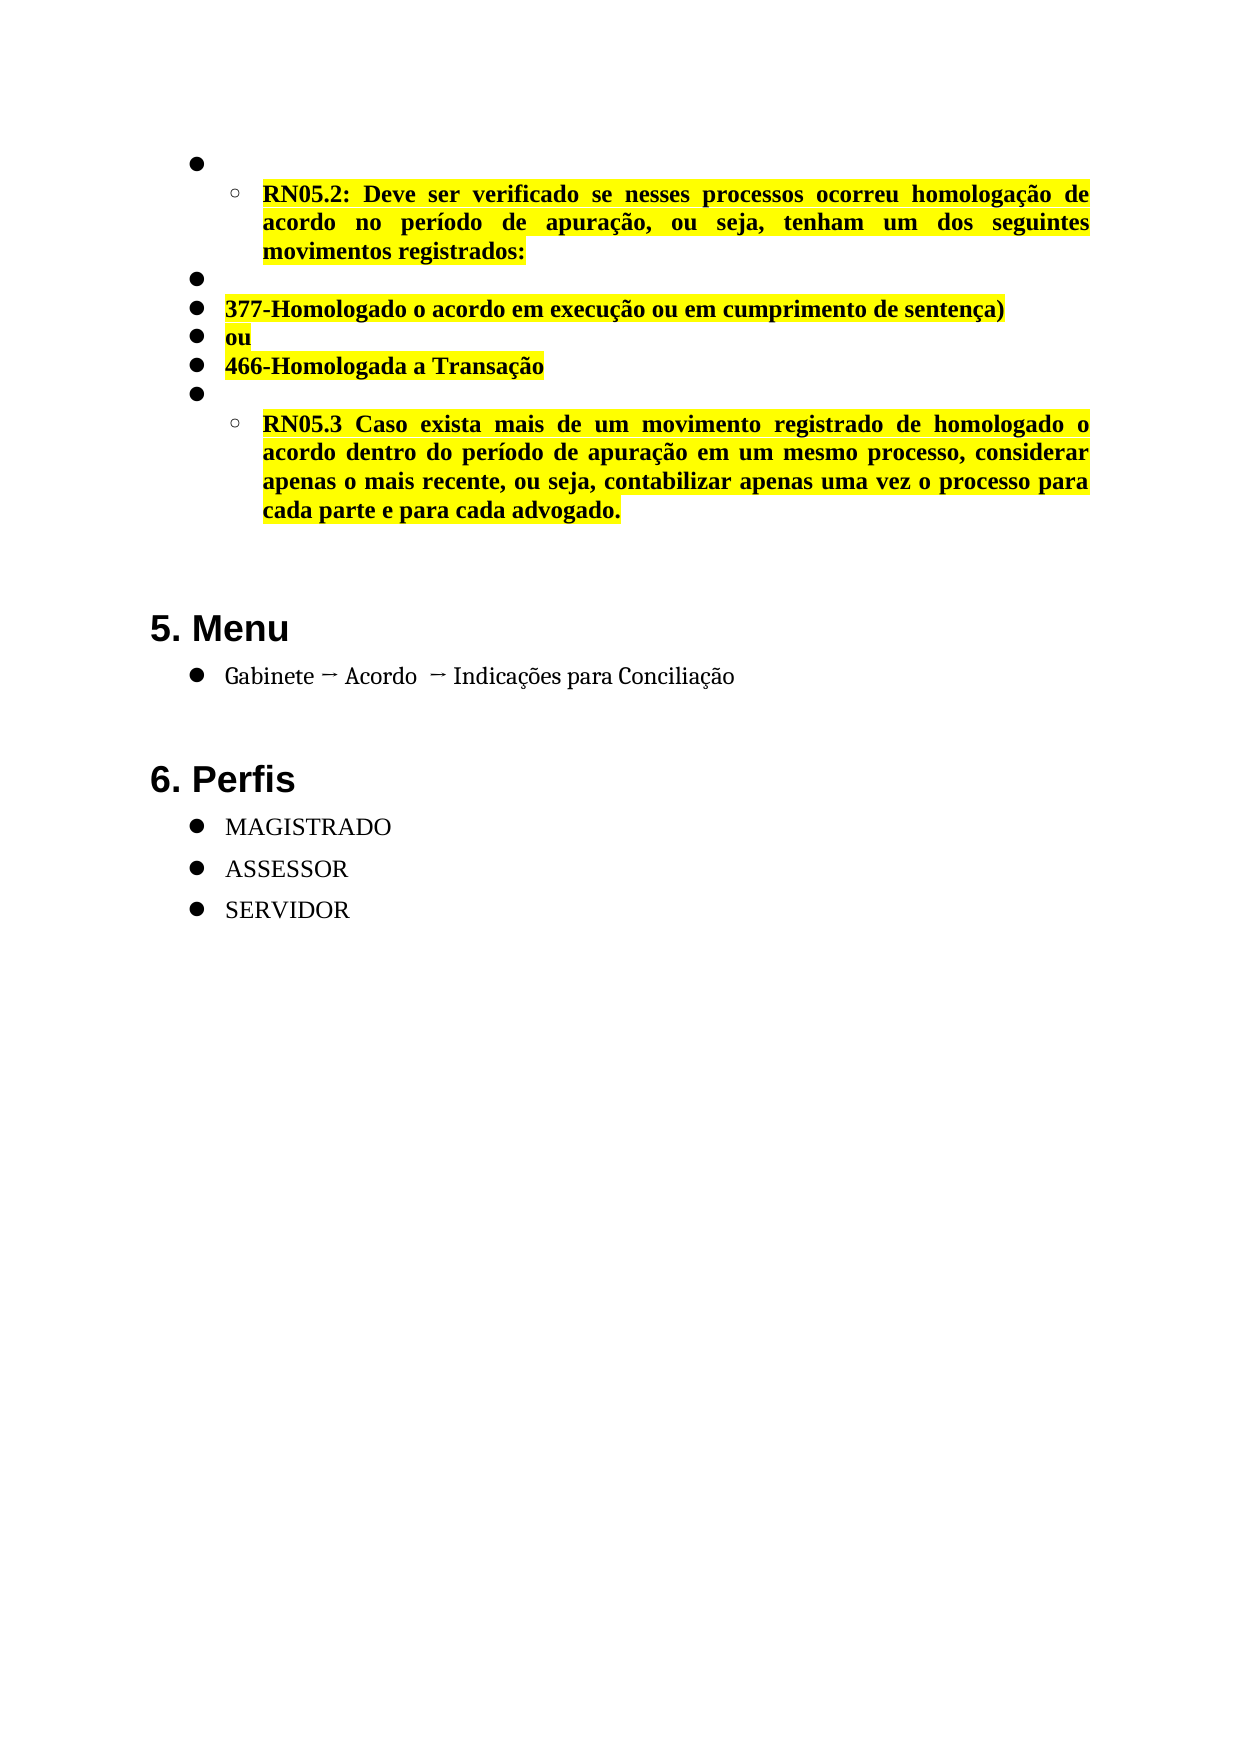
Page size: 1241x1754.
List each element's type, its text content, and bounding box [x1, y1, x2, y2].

title 5. Menu [150, 606, 1090, 649]
list SERVIDOR [187, 895, 1090, 924]
list MAGISTRADO [187, 812, 1090, 841]
list 377-Homologado o acordo em execução ou em cumprimento de sentença) [187, 294, 1090, 322]
list ASSESSOR [187, 854, 1090, 882]
list RN05.3 Caso exista mais de um movimento registrado de homologado o acordo dentro do período de apuração em um mesmo processo, considerar apenas o mais recente, ou seja, contabilizar apenas uma vez o processo para cada parte e para cada advogado. [225, 409, 1090, 524]
list RN05.2: Deve ser verificado se nesses processos ocorreu homologação de acordo no período de apuração, ou seja, tenham um dos seguintes movimentos registrados: [225, 179, 1090, 265]
subtitle 6. Perfis [150, 757, 1090, 800]
list Gabinete → Acordo → Indicações para Conciliação [187, 662, 1090, 691]
list ou [187, 322, 1090, 351]
list 466-Homologada a Transação [187, 351, 1090, 380]
